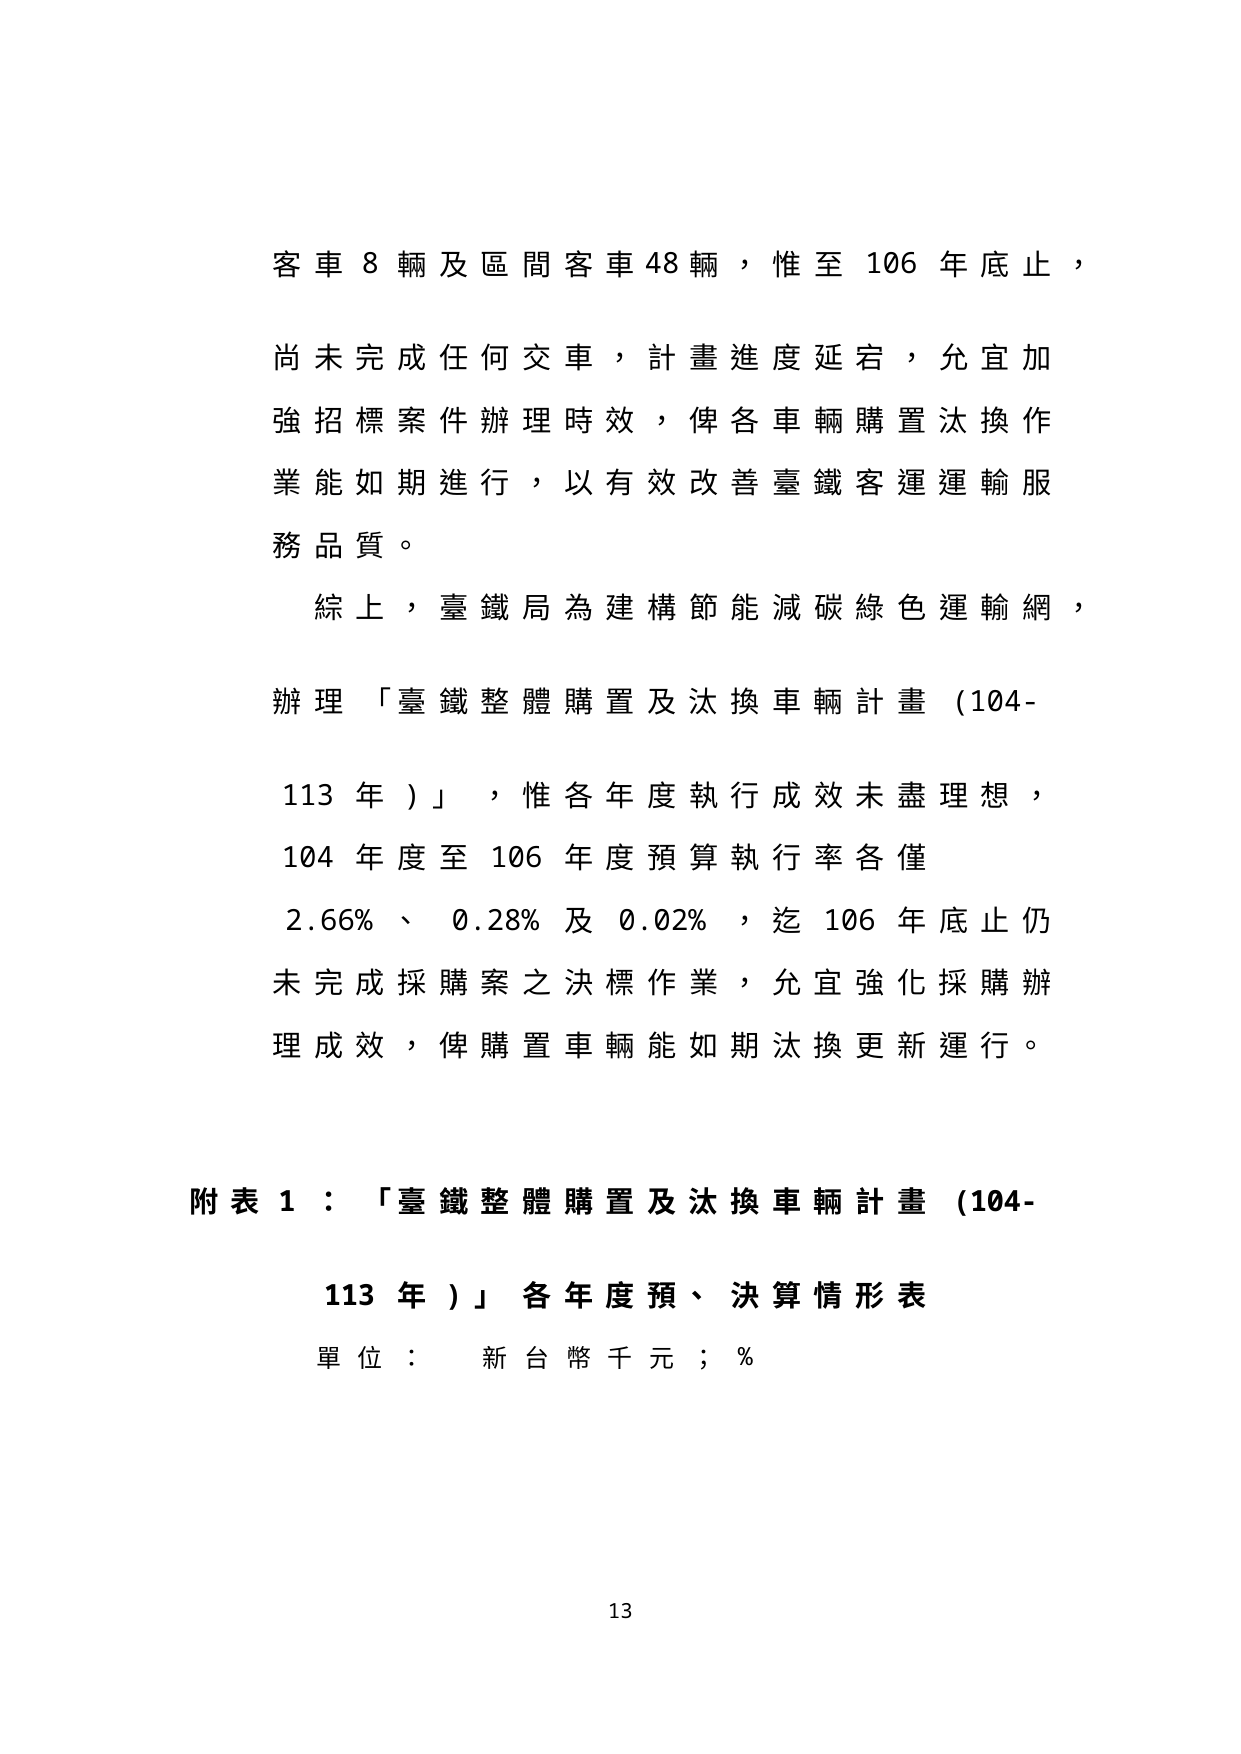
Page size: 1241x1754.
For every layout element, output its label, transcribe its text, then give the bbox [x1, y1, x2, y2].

text 綜上，臺鐵局為建構節能減碳綠色運輸網，辦理「臺鐵整體購置及汰換車輛計畫(104-113年)」，惟各年度執行成效未盡理想，104年度至106年度預算執行率各僅2.66%、0.28%及0.02%，迄106年底止仍未完成採購案之決標作業，允宜強化採購辦理成效，俾購置車輛能如期汰換更新運行。 [242, 564, 1058, 1064]
text 附表1：「臺鐵整體購置及汰換車輛計畫(104-113年)」各年度預、決算情形表 單位： 新台幣千元；% [168, 1127, 1058, 1377]
text 參據該計畫各年度預、決算情形(詳附表1)，104年度預算數2億元，決算數532萬6千元，執行率為2.66%；105年度可用預算16億467萬4千元，決算數443萬8千元，執行率僅0.28%；106年度可用預算71億5,823萬5千元，決算數138萬8千元，執行率更僅0.02%，預算執行持續未盡理想。該局說明係因配合行政院公共工程委員會政策，改採最有利標之決標方式，且評選委員採公開委員名單方式致委員遴選不易，及開放廠商財力資格，需重啟資格審查會議等因素影響，致執行進度延後。據該計畫書所載，105年度預計交車56輛，包括支線節能環保客車8輛及區間客車48輛，惟至106年底止，尚未完成任何交車，計畫進度延宕，允宜加強招標案件辦理時效，俾各車輛購置汰換作業能如期進行，以有效改善臺鐵客運運輸服務品質。 [242, 189, 1058, 564]
